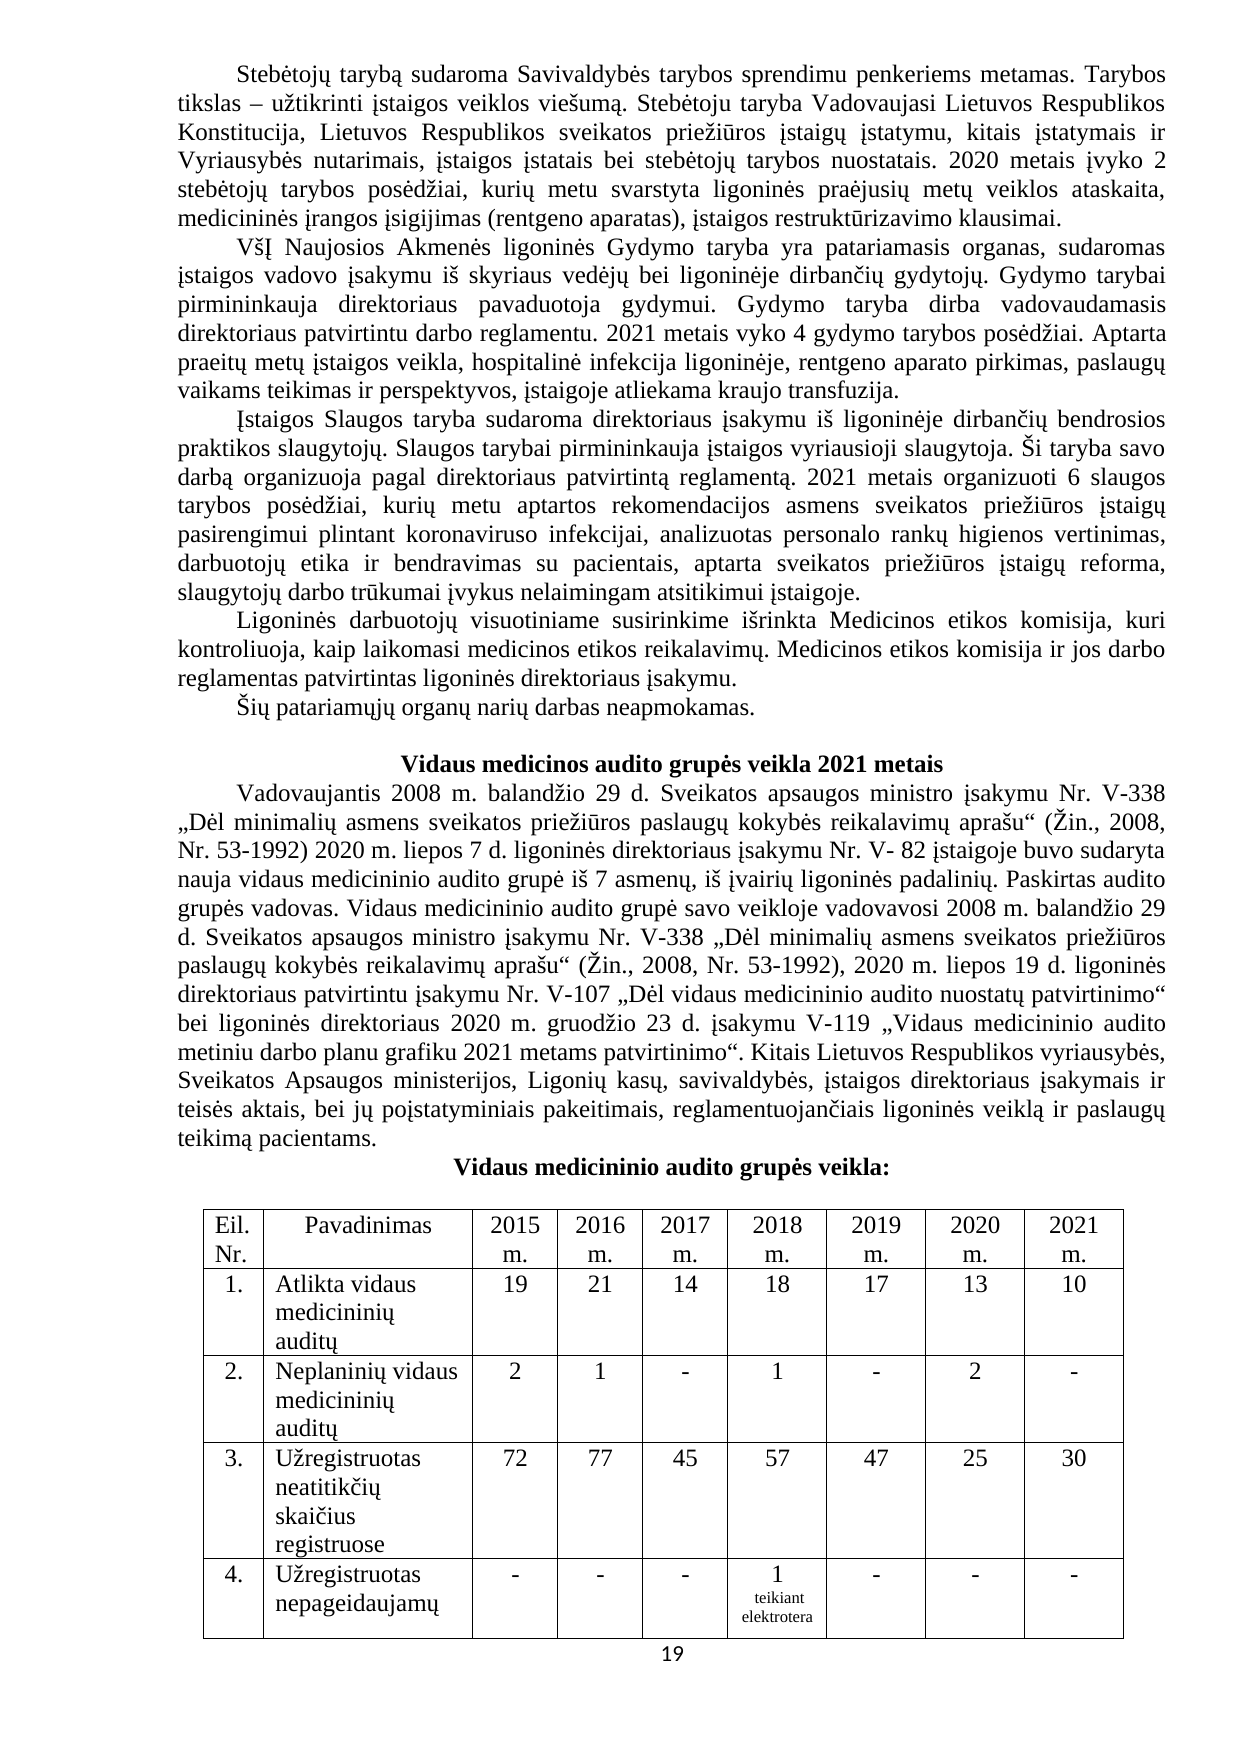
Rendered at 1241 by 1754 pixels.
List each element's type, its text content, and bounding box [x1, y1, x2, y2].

table_cell 57 [728, 1443, 826, 1558]
table_cell - [1025, 1559, 1123, 1638]
table_cell 3. [204, 1443, 263, 1558]
table_header Pavadinimas [264, 1210, 472, 1268]
text Įstaigos Slaugos taryba sudaroma direktoriaus įsakymu iš ligoninėje dirbančių bendrosios praktikos slaugytojų. Slaugos tarybai pirmininkauja įstaigos vyriausioji slaugytoja. Ši taryba savo darbą organizuoja pagal direktoriaus patvirtintą reglamentą. 2021 metais organizuoti 6 slaugos tarybos posėdžiai, kurių metu aptartos rekomendacijos asmens sveikatos priežiūros įstaigų pasirengimui plintant koronaviruso infekcijai, analizuotas personalo rankų higienos vertinimas, darbuotojų etika ir bendravimas su pacientais, aptarta sveikatos priežiūros įstaigų reforma, slaugytojų darbo trūkumai įvykus nelaimingam atsitikimui įstaigoje. [177, 404, 1167, 605]
table_header 2016 m. [558, 1210, 642, 1268]
table_cell 2 [473, 1356, 557, 1442]
table_cell 14 [643, 1269, 727, 1355]
table_cell 1. [204, 1269, 263, 1355]
table_cell - [926, 1559, 1024, 1638]
table_cell Užregistruotas nepageidaujamų [264, 1559, 472, 1638]
table_cell 2 [926, 1356, 1024, 1442]
table_cell - [643, 1559, 727, 1638]
table_header 2020 m. [926, 1210, 1024, 1268]
subtitle Vidaus medicinos audito grupės veikla 2021 metais [177, 749, 1167, 778]
table_header 2015 m. [473, 1210, 557, 1268]
text VšĮ Naujosios Akmenės ligoninės Gydymo taryba yra patariamasis organas, sudaromas įstaigos vadovo įsakymu iš skyriaus vedėjų bei ligoninėje dirbančių gydytojų. Gydymo tarybai pirmininkauja direktoriaus pavaduotoja gydymui. Gydymo taryba dirba vadovaudamasis direktoriaus patvirtintu darbo reglamentu. 2021 metais vyko 4 gydymo tarybos posėdžiai. Aptarta praeitų metų įstaigos veikla, hospitalinė infekcija ligoninėje, rentgeno aparato pirkimas, paslaugų vaikams teikimas ir perspektyvos, įstaigoje atliekama kraujo transfuzija. [177, 232, 1167, 404]
table_cell 72 [473, 1443, 557, 1558]
table_cell Užregistruotas neatitikčių skaičius registruose [264, 1443, 472, 1558]
table_cell 1 teikiant elektrotera [728, 1559, 826, 1638]
table_cell 45 [643, 1443, 727, 1558]
table_cell 2. [204, 1356, 263, 1442]
table_cell - [473, 1559, 557, 1638]
text Ligoninės darbuotojų visuotiniame susirinkime išrinkta Medicinos etikos komisija, kuri kontroliuoja, kaip laikomasi medicinos etikos reikalavimų. Medicinos etikos komisija ir jos darbo reglamentas patvirtintas ligoninės direktoriaus įsakymu. [177, 605, 1167, 692]
table_cell 30 [1025, 1443, 1123, 1558]
table_cell - [643, 1356, 727, 1442]
table_cell 4. [204, 1559, 263, 1638]
table_cell 19 [473, 1269, 557, 1355]
text Vadovaujantis 2008 m. balandžio 29 d. Sveikatos apsaugos ministro įsakymu Nr. V-338 „Dėl minimalių asmens sveikatos priežiūros paslaugų kokybės reikalavimų aprašu“ (Žin., 2008, Nr. 53-1992) 2020 m. liepos 7 d. ligoninės direktoriaus įsakymu Nr. V- 82 įstaigoje buvo sudaryta nauja vidaus medicininio audito grupė iš 7 asmenų, iš įvairių ligoninės padalinių. Paskirtas audito grupės vadovas. Vidaus medicininio audito grupė savo veikloje vadovavosi 2008 m. balandžio 29 d. Sveikatos apsaugos ministro įsakymu Nr. V-338 „Dėl minimalių asmens sveikatos priežiūros paslaugų kokybės reikalavimų aprašu“ (Žin., 2008, Nr. 53-1992), 2020 m. liepos 19 d. ligoninės direktoriaus patvirtintu įsakymu Nr. V-107 „Dėl vidaus medicininio audito nuostatų patvirtinimo“ bei ligoninės direktoriaus 2020 m. gruodžio 23 d. įsakymu V-119 „Vidaus medicininio audito metiniu darbo planu grafiku 2021 metams patvirtinimo“. Kitais Lietuvos Respublikos vyriausybės, Sveikatos Apsaugos ministerijos, Ligonių kasų, savivaldybės, įstaigos direktoriaus įsakymais ir teisės aktais, bei jų poįstatyminiais pakeitimais, reglamentuojančiais ligoninės veiklą ir paslaugų teikimą pacientams. [177, 778, 1167, 1152]
table_cell - [558, 1559, 642, 1638]
table_cell 1 [558, 1356, 642, 1442]
table_cell 10 [1025, 1269, 1123, 1355]
table_cell 77 [558, 1443, 642, 1558]
table_header 2021 m. [1025, 1210, 1123, 1268]
table_cell 47 [827, 1443, 925, 1558]
table_header Eil.Nr. [204, 1210, 263, 1268]
table_cell 13 [926, 1269, 1024, 1355]
table_cell 1 [728, 1356, 826, 1442]
table_cell - [827, 1559, 925, 1638]
text Šių patariamųjų organų narių darbas neapmokamas. [177, 692, 1167, 720]
table_cell - [827, 1356, 925, 1442]
table_cell - [1025, 1356, 1123, 1442]
table_header 2019 m. [827, 1210, 925, 1268]
table_cell Atlikta vidaus medicininių auditų [264, 1269, 472, 1355]
text Vidaus medicininio audito grupės veikla: [177, 1152, 1167, 1180]
table_cell 21 [558, 1269, 642, 1355]
text Stebėtojų tarybą sudaroma Savivaldybės tarybos sprendimu penkeriems metamas. Tarybos tikslas – užtikrinti įstaigos veiklos viešumą. Stebėtoju taryba Vadovaujasi Lietuvos Respublikos Konstitucija, Lietuvos Respublikos sveikatos priežiūros įstaigų įstatymu, kitais įstatymais ir Vyriausybės nutarimais, įstaigos įstatais bei stebėtojų tarybos nuostatais. 2020 metais įvyko 2 stebėtojų tarybos posėdžiai, kurių metu svarstyta ligoninės praėjusių metų veiklos ataskaita, medicininės įrangos įsigijimas (rentgeno aparatas), įstaigos restruktūrizavimo klausimai. [177, 59, 1167, 232]
table_cell 25 [926, 1443, 1024, 1558]
table_cell 18 [728, 1269, 826, 1355]
table_header 2017 m. [643, 1210, 727, 1268]
table_cell Neplaninių vidaus medicininių auditų [264, 1356, 472, 1442]
table_header 2018 m. [728, 1210, 826, 1268]
table_cell 17 [827, 1269, 925, 1355]
